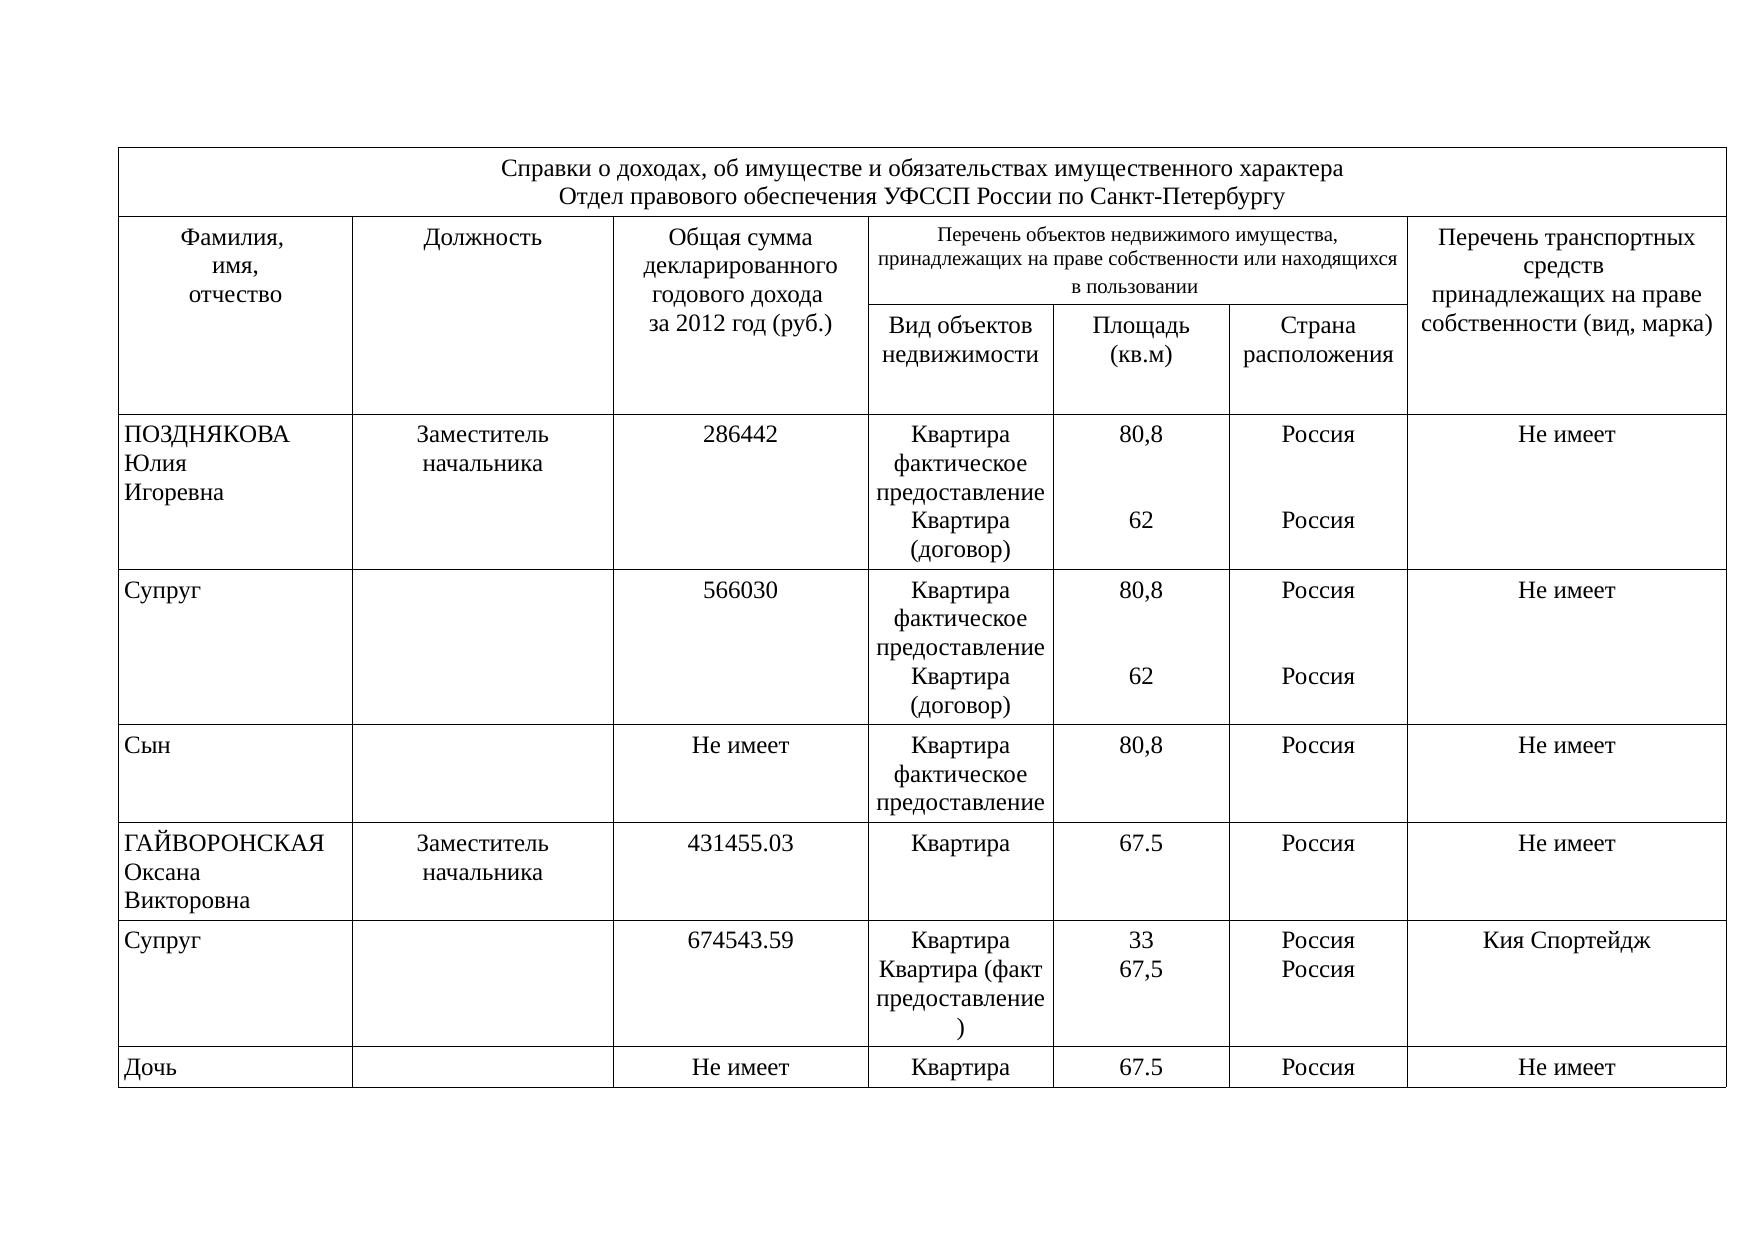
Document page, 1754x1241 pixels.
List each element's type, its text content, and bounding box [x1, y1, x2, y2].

table_header Россия Россия [1230, 415, 1407, 569]
table_cell Площадь (кв.м) [1054, 305, 1229, 413]
table_cell 566030 [614, 570, 868, 724]
table_cell Не имеет [1408, 1047, 1726, 1087]
table_cell Квартира [869, 823, 1053, 920]
table_cell Квартира фактическое предоставление Квартира (договор) [869, 570, 1053, 724]
table_cell Дочь [119, 1047, 352, 1087]
table_header Квартира фактическое предоставление Квартира (договор) [869, 415, 1053, 569]
table_cell 33 67,5 [1054, 921, 1229, 1046]
table_cell Квартира Квартира (факт предоставление) [869, 921, 1053, 1046]
table_cell Перечень транспортных средств принадлежащих на праве собственности (вид, марка) [1408, 217, 1726, 413]
table_cell Россия [1230, 725, 1407, 822]
table_cell Квартира [869, 1047, 1053, 1087]
table_cell 431455,03 [614, 823, 868, 920]
table_cell 67,5 [1054, 823, 1229, 920]
table_cell Вид объектов недвижимости [869, 305, 1053, 413]
table_cell Супруг [119, 921, 352, 1046]
table_cell Фамилия, имя, отчество [119, 217, 352, 413]
table_header ПОЗДНЯКОВА Юлия Игоревна [119, 415, 352, 569]
table_cell Сын [119, 725, 352, 822]
table_cell Супруг [119, 570, 352, 724]
table_header Справки о доходах, об имуществе и обязатель­ствах имущественного характера Отдел правового обеспечения УФССП России по Санкт-Петербургу [119, 148, 1726, 216]
table_header Не имеет [1408, 415, 1726, 569]
table_cell Не имеет [1408, 725, 1726, 822]
table_header 286442 [614, 415, 868, 569]
table_cell Заместитель начальника [353, 823, 613, 920]
table_cell Россия Россия [1230, 921, 1407, 1046]
table_cell 674543,59 [614, 921, 868, 1046]
table_cell Россия Россия [1230, 570, 1407, 724]
table_cell Не имеет [1408, 570, 1726, 724]
table_cell 80,8 62 [1054, 570, 1229, 724]
table_cell [353, 1047, 613, 1087]
table_cell Не имеет [1408, 823, 1726, 920]
table_cell Не имеет [614, 1047, 868, 1087]
table_cell Должность [353, 217, 613, 413]
table_cell [353, 725, 613, 822]
table_header Заместитель начальника [353, 415, 613, 569]
table_cell Кия Спортейдж [1408, 921, 1726, 1046]
table_header 80,8 62 [1054, 415, 1229, 569]
table_cell [353, 570, 613, 724]
table_cell Не имеет [614, 725, 868, 822]
table_cell Страна расположения [1230, 305, 1407, 413]
table_cell 67,5 [1054, 1047, 1229, 1087]
table_cell Россия [1230, 823, 1407, 920]
table_cell Россия [1230, 1047, 1407, 1087]
table_cell [353, 921, 613, 1046]
table_cell Общая сумма декларированного годового дохода за 2012 год (руб.) [614, 217, 868, 413]
table_cell Перечень объектов недвижимого имущества, принадлежащих на праве собственности или находящихся в пользовании [869, 217, 1407, 304]
table_cell ГАЙВОРОНСКАЯ Оксана Викторовна [119, 823, 352, 920]
table_cell 80,8 [1054, 725, 1229, 822]
table_cell Квартира фактическое предоставление [869, 725, 1053, 822]
